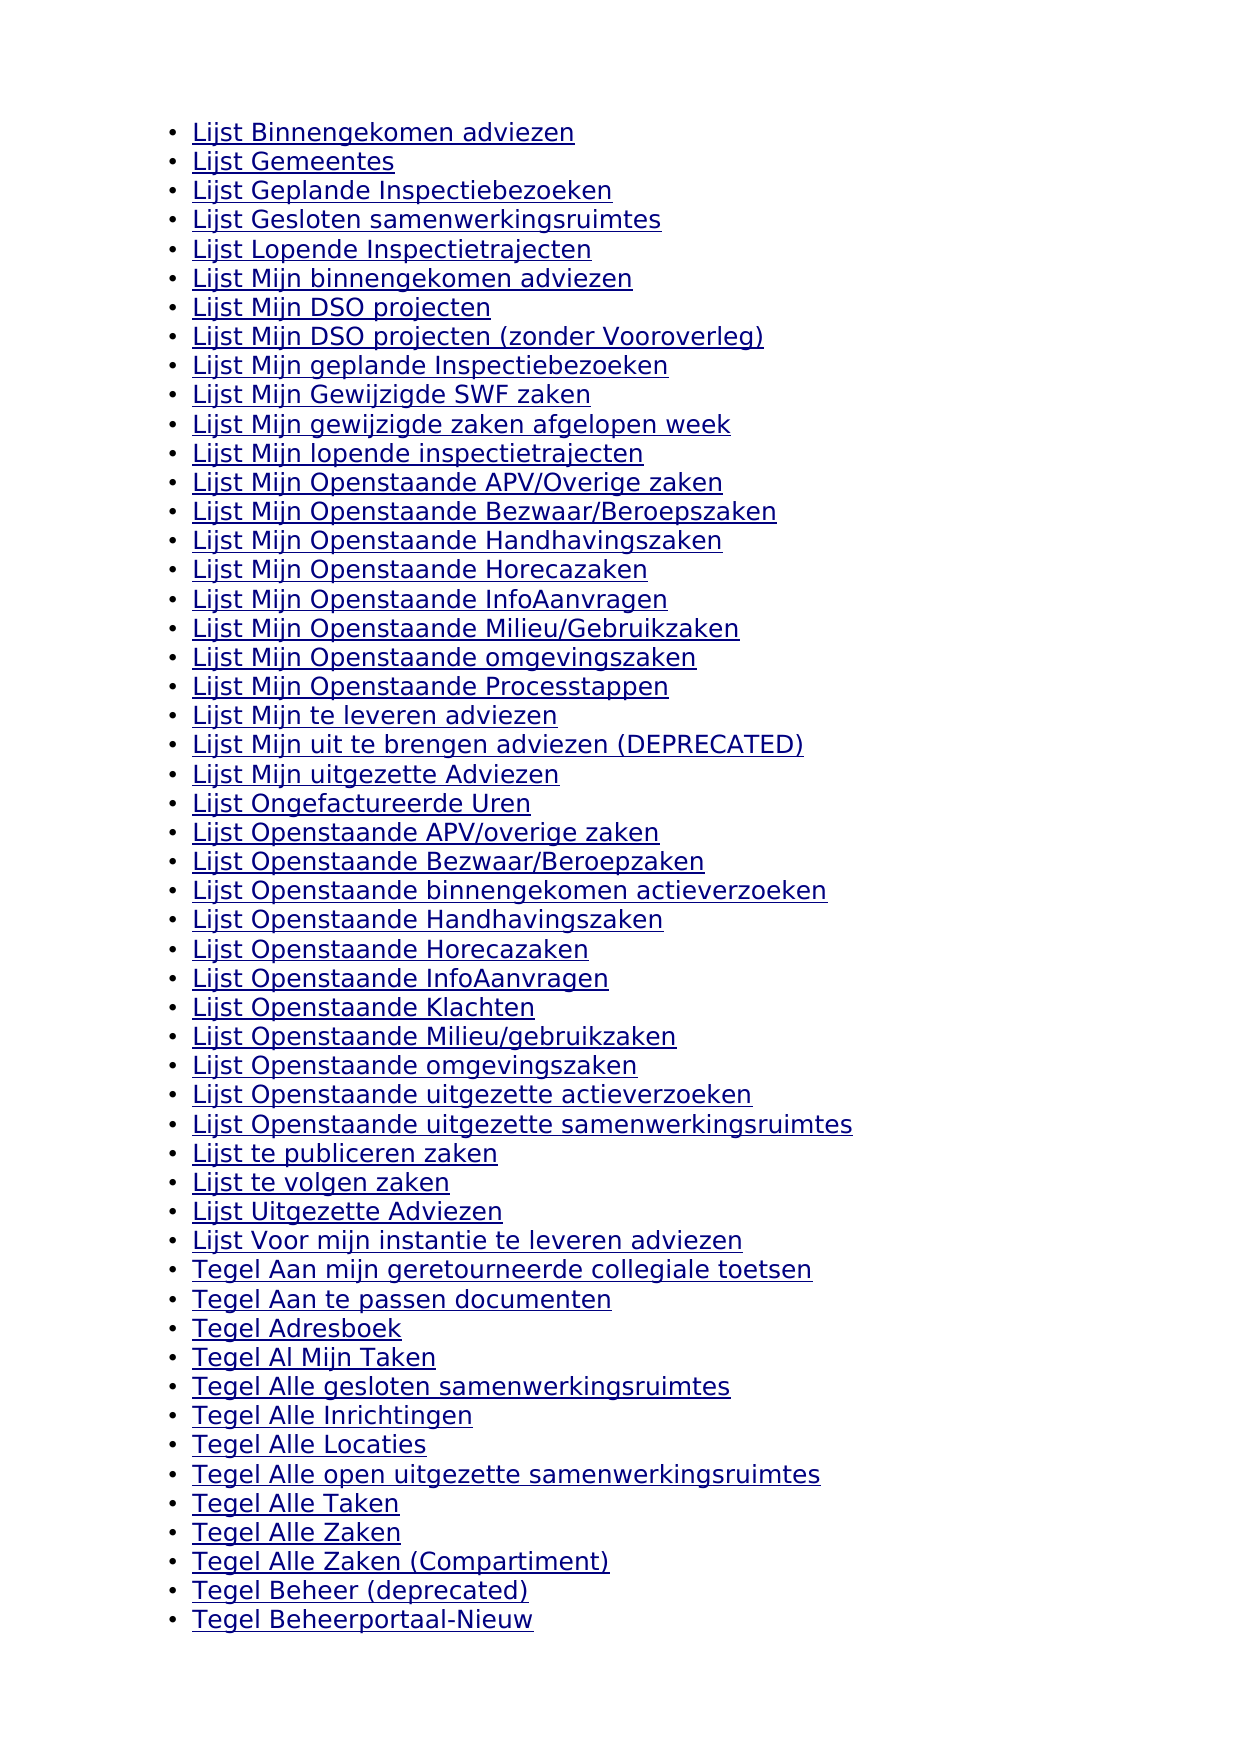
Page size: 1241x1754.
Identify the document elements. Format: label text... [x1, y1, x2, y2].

list Tegel Alle Zaken [177, 1518, 1122, 1547]
list Lijst Geplande Inspectiebezoeken [177, 176, 1122, 206]
list Lijst Binnengekomen adviezen [177, 118, 1122, 147]
list Lijst Openstaande uitgezette samenwerkingsruimtes [177, 1110, 1122, 1139]
list Tegel Beheer (deprecated) [177, 1576, 1122, 1606]
list Lijst Openstaande Handhavingszaken [177, 906, 1122, 935]
list Lijst Openstaande uitgezette actieverzoeken [177, 1081, 1122, 1110]
list Lijst Uitgezette Adviezen [177, 1197, 1122, 1226]
list Lijst Openstaande InfoAanvragen [177, 964, 1122, 993]
list Lijst te publiceren zaken [177, 1139, 1122, 1168]
list Lijst Mijn Openstaande InfoAanvragen [177, 585, 1122, 614]
list Lijst Mijn gewijzigde zaken afgelopen week [177, 410, 1122, 439]
list Tegel Alle Taken [177, 1489, 1122, 1518]
list Lijst Openstaande APV/overige zaken [177, 818, 1122, 847]
list Lijst Openstaande Horecazaken [177, 935, 1122, 964]
list Lijst Mijn Openstaande omgevingszaken [177, 643, 1122, 672]
list Lijst Mijn DSO projecten (zonder Vooroverleg) [177, 322, 1122, 351]
list Lijst Mijn Gewijzigde SWF zaken [177, 381, 1122, 410]
list Lijst Mijn Openstaande Processtappen [177, 672, 1122, 701]
list Lijst Mijn uitgezette Adviezen [177, 760, 1122, 789]
list Lijst te volgen zaken [177, 1168, 1122, 1197]
list Lijst Gesloten samenwerkingsruimtes [177, 206, 1122, 235]
list Lijst Mijn uit te brengen adviezen (DEPRECATED) [177, 731, 1122, 760]
list Tegel Alle Locaties [177, 1431, 1122, 1460]
list Lijst Openstaande omgevingszaken [177, 1051, 1122, 1081]
list Lijst Gemeentes [177, 147, 1122, 176]
list Lijst Openstaande binnengekomen actieverzoeken [177, 876, 1122, 906]
list Lijst Lopende Inspectietrajecten [177, 235, 1122, 264]
list Lijst Mijn DSO projecten [177, 293, 1122, 322]
list Lijst Openstaande Bezwaar/Beroepzaken [177, 847, 1122, 876]
list Lijst Mijn Openstaande Milieu/Gebruikzaken [177, 614, 1122, 643]
list Lijst Openstaande Milieu/gebruikzaken [177, 1022, 1122, 1051]
list Lijst Mijn geplande Inspectiebezoeken [177, 351, 1122, 381]
list Lijst Mijn binnengekomen adviezen [177, 264, 1122, 293]
list Lijst Voor mijn instantie te leveren adviezen [177, 1226, 1122, 1256]
list Tegel Alle Inrichtingen [177, 1401, 1122, 1431]
list Lijst Mijn Openstaande Horecazaken [177, 556, 1122, 585]
list Tegel Beheerportaal-Nieuw [177, 1606, 1122, 1635]
list Lijst Mijn Openstaande Handhavingszaken [177, 526, 1122, 556]
list Lijst Mijn Openstaande Bezwaar/Beroepszaken [177, 497, 1122, 526]
list Lijst Mijn lopende inspectietrajecten [177, 439, 1122, 468]
list Lijst Mijn Openstaande APV/Overige zaken [177, 468, 1122, 497]
list Tegel Alle open uitgezette samenwerkingsruimtes [177, 1460, 1122, 1489]
list Tegel Al Mijn Taken [177, 1343, 1122, 1372]
list Tegel Aan mijn geretourneerde collegiale toetsen [177, 1256, 1122, 1285]
list Tegel Adresboek [177, 1314, 1122, 1343]
list Lijst Mijn te leveren adviezen [177, 701, 1122, 731]
list Tegel Alle gesloten samenwerkingsruimtes [177, 1372, 1122, 1401]
list Tegel Alle Zaken (Compartiment) [177, 1547, 1122, 1576]
list Lijst Ongefactureerde Uren [177, 789, 1122, 818]
list Lijst Openstaande Klachten [177, 993, 1122, 1022]
list Tegel Aan te passen documenten [177, 1285, 1122, 1314]
